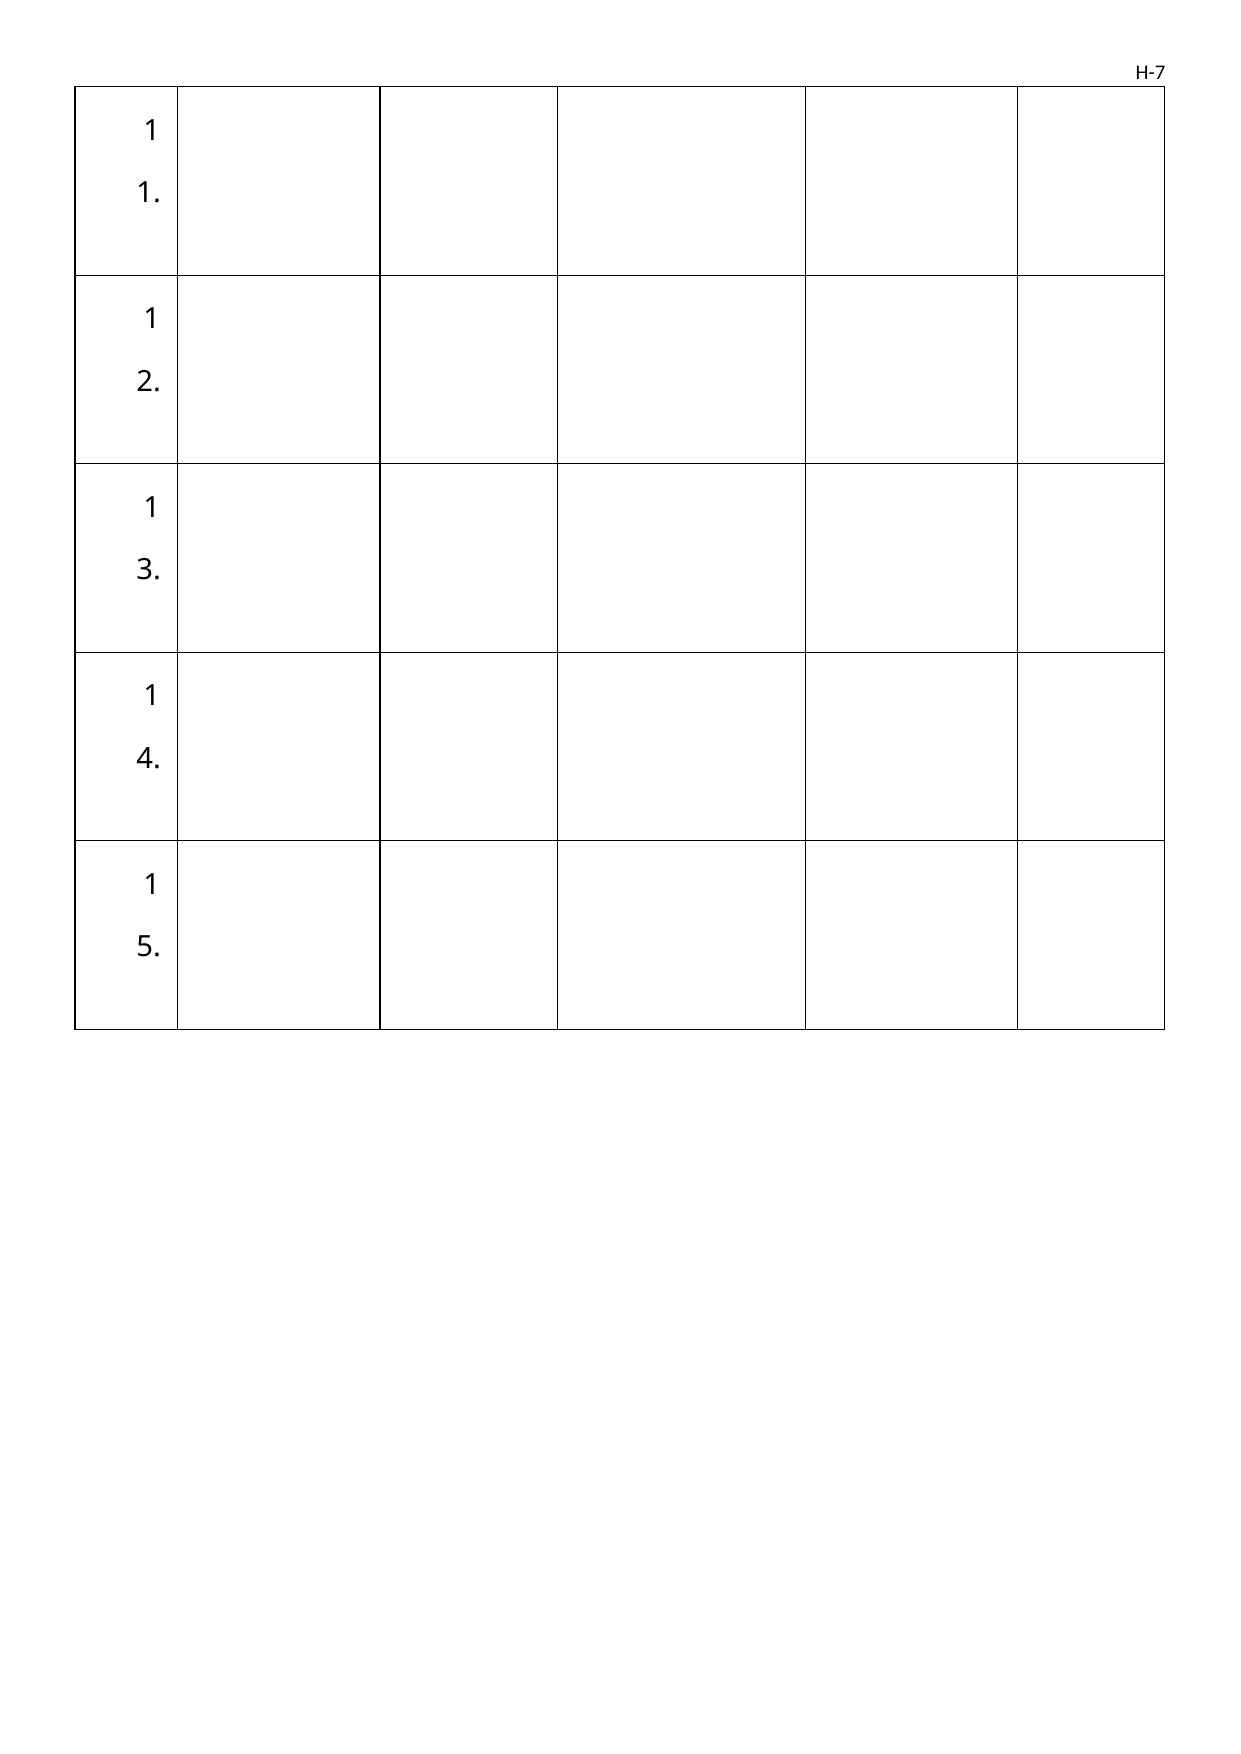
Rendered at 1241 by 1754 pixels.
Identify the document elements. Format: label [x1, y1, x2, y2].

table_cell [178, 653, 379, 840]
table_cell [381, 653, 557, 840]
table_cell [381, 87, 557, 275]
table_cell [381, 276, 557, 463]
table_cell [381, 841, 557, 1029]
table_cell [806, 87, 1017, 275]
table_cell [76, 653, 177, 840]
table_cell [76, 276, 177, 463]
table_cell [381, 464, 557, 652]
table_cell [178, 87, 379, 275]
table_cell [76, 464, 177, 652]
table_cell [558, 464, 805, 652]
table_cell [1018, 841, 1164, 1029]
table_cell [1018, 87, 1164, 275]
table_cell [806, 653, 1017, 840]
table_cell [558, 276, 805, 463]
table_cell [558, 87, 805, 275]
table_cell [1018, 464, 1164, 652]
table_cell [558, 653, 805, 840]
table_cell [1018, 276, 1164, 463]
table_cell [806, 464, 1017, 652]
table_cell [178, 464, 379, 652]
table_cell [178, 841, 379, 1029]
table_cell [76, 87, 177, 275]
table_cell [1018, 653, 1164, 840]
table_cell [806, 276, 1017, 463]
table_cell [558, 841, 805, 1029]
table_cell [806, 841, 1017, 1029]
table_cell [76, 841, 177, 1029]
table_cell [178, 276, 379, 463]
